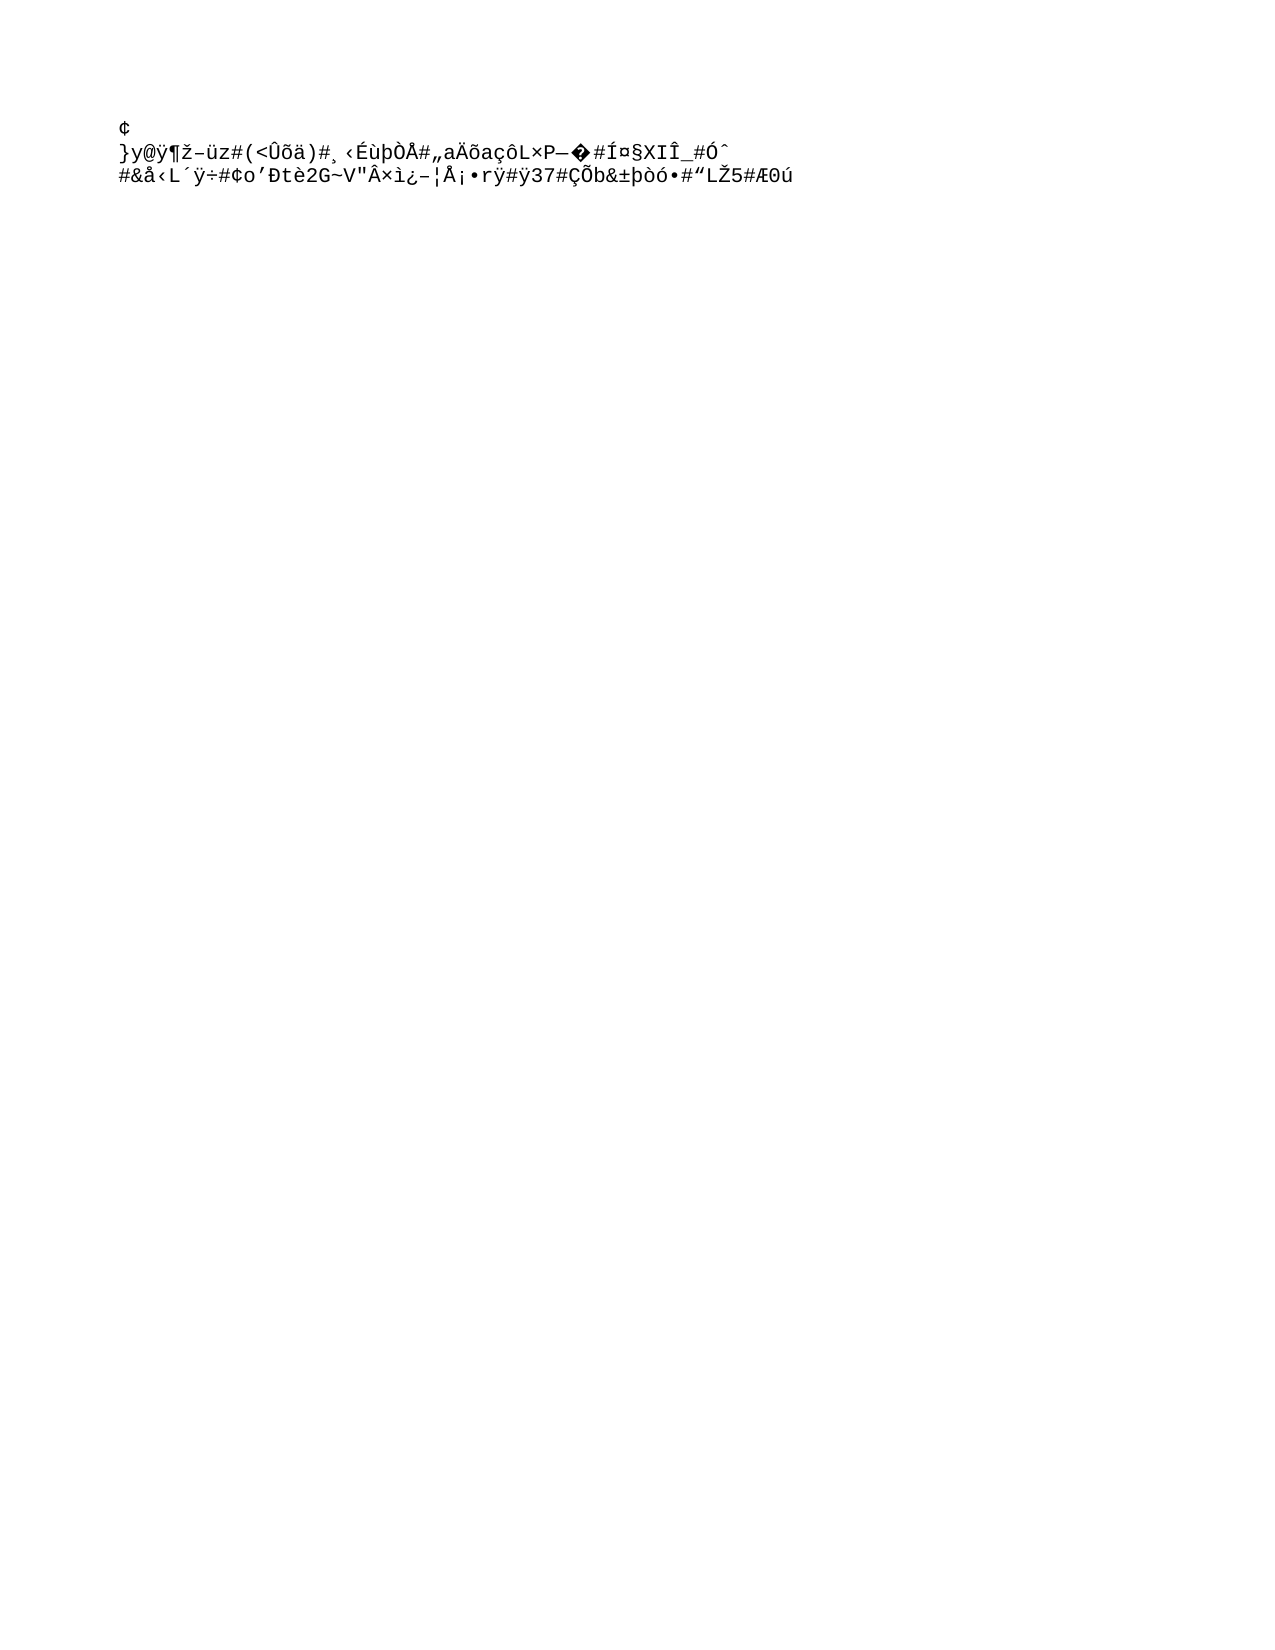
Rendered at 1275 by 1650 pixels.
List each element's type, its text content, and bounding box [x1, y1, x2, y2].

text ¢ }y@ÿ¶ž–üz#(<Ûõä)#¸‹ÉùþÒÅ#„aÄõaçôL×P—�#Í­¤§XIÎ_#Óˆ #&å‹L´ÿ÷#¢o’Ðtè2G~V"Â×ì¿–¦Å¡•rÿ#ÿ37#ÇÕb&±þòó•#“LŽ5#Æ0ú [118, 118, 1157, 189]
